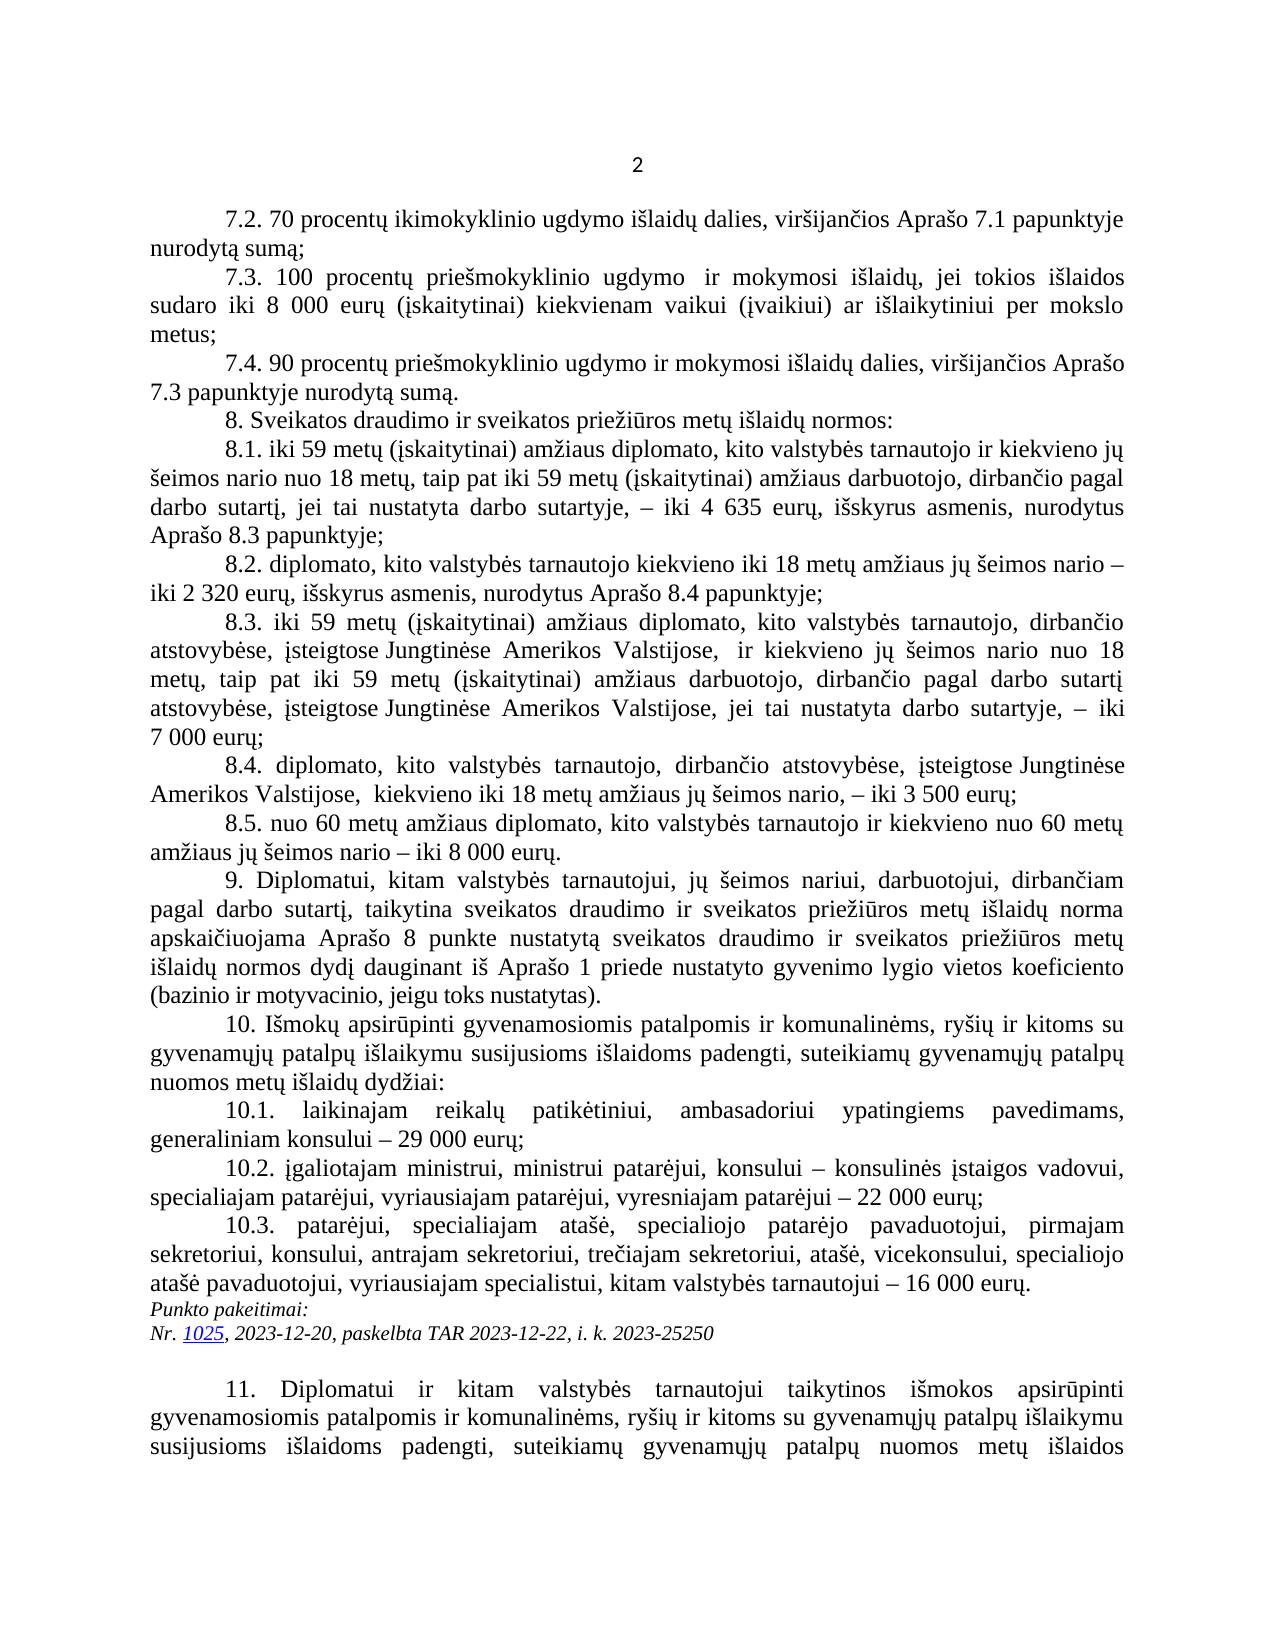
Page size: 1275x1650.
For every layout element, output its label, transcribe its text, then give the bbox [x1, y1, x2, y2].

text 8.5. nuo 60 metų amžiaus diplomato, kito valstybės tarnautojo ir kiekvieno nuo 60 metų amžiaus jų šeimos nario – iki 8 000 eurų. [150, 808, 1125, 866]
text 7.4. 90 procentų priešmokyklinio ugdymo ir mokymosi išlaidų dalies, viršijančios Aprašo 7.3 papunktyje nurodytą sumą. [150, 348, 1125, 406]
text Punkto pakeitimai: [150, 1297, 1125, 1321]
text 7.3. 100 procentų priešmokyklinio ugdymo ir mokymosi išlaidų, jei tokios išlaidos sudaro iki 8 000 eurų (įskaitytinai) kiekvienam vaikui (įvaikiui) ar išlaikytiniui per mokslo metus; [150, 262, 1125, 348]
text 10.2. įgaliotajam ministrui, ministrui patarėjui, konsului – konsulinės įstaigos vadovui, specialiajam patarėjui, vyriausiajam patarėjui, vyresniajam patarėjui – 22 000 eurų; [150, 1153, 1125, 1211]
text 10. Išmokų apsirūpinti gyvenamosiomis patalpomis ir komunalinėms, ryšių ir kitoms su gyvenamųjų patalpų išlaikymu susijusioms išlaidoms padengti, suteikiamų gyvenamųjų patalpų nuomos metų išlaidų dydžiai: [150, 1009, 1125, 1096]
text 7.2. 70 procentų ikimokyklinio ugdymo išlaidų dalies, viršijančios Aprašo 7.1 papunktyje nurodytą sumą; [150, 204, 1125, 262]
text 11. Diplomatui ir kitam valstybės tarnautojui taikytinos išmokos apsirūpinti gyvenamosiomis patalpomis ir komunalinėms, ryšių ir kitoms su gyvenamųjų patalpų išlaikymu susijusioms išlaidoms padengti, suteikiamų gyvenamųjų patalpų nuomos metų išlaidos [150, 1374, 1125, 1460]
text 10.3. patarėjui, specialiajam atašė, specialiojo patarėjo pavaduotojui, pirmajam sekretoriui, konsului, antrajam sekretoriui, trečiajam sekretoriui, atašė, vicekonsului, specialiojo atašė pavaduotojui, vyriausiajam specialistui, kitam valstybės tarnautojui ‒ 16 000 eurų. [150, 1211, 1125, 1297]
text 9. Diplomatui, kitam valstybės tarnautojui, jų šeimos nariui, darbuotojui, dirbančiam pagal darbo sutartį, taikytina sveikatos draudimo ir sveikatos priežiūros metų išlaidų norma apskaičiuojama Aprašo 8 punkte nustatytą sveikatos draudimo ir sveikatos priežiūros metų išlaidų normos dydį dauginant iš Aprašo 1 priede nustatyto gyvenimo lygio vietos koeficiento (bazinio ir motyvacinio, jeigu toks nustatytas). [150, 866, 1125, 1009]
text 8.2. diplomato, kito valstybės tarnautojo kiekvieno iki 18 metų amžiaus jų šeimos nario ‒ iki 2 320 eurų, išskyrus asmenis, nurodytus Aprašo 8.4 papunktyje; [150, 549, 1125, 607]
text 8.4. diplomato, kito valstybės tarnautojo, dirbančio atstovybėse, įsteigtose Jungtinėse Amerikos Valstijose, kiekvieno iki 18 metų amžiaus jų šeimos nario, ‒ iki 3 500 eurų; [150, 751, 1125, 808]
text 8.1. iki 59 metų (įskaitytinai) amžiaus diplomato, kito valstybės tarnautojo ir kiekvieno jų šeimos nario nuo 18 metų, taip pat iki 59 metų (įskaitytinai) amžiaus darbuotojo, dirbančio pagal darbo sutartį, jei tai nustatyta darbo sutartyje, ‒ iki 4 635 eurų, išskyrus asmenis, nurodytus Aprašo 8.3 papunktyje; [150, 434, 1125, 549]
text 8.3. iki 59 metų (įskaitytinai) amžiaus diplomato, kito valstybės tarnautojo, dirbančio atstovybėse, įsteigtose Jungtinėse Amerikos Valstijose, ir kiekvieno jų šeimos nario nuo 18 metų, taip pat iki 59 metų (įskaitytinai) amžiaus darbuotojo, dirbančio pagal darbo sutartį atstovybėse, įsteigtose Jungtinėse Amerikos Valstijose, jei tai nustatyta darbo sutartyje, ‒ iki 7 000 eurų; [150, 607, 1125, 751]
text 8. Sveikatos draudimo ir sveikatos priežiūros metų išlaidų normos: [150, 406, 1125, 434]
text 10.1. laikinajam reikalų patikėtiniui, ambasadoriui ypatingiems pavedimams, generaliniam konsului – 29 000 eurų; [150, 1096, 1125, 1153]
text Nr. 1025, 2023-12-20, paskelbta TAR 2023-12-22, i. k. 2023-25250 [150, 1321, 1125, 1345]
